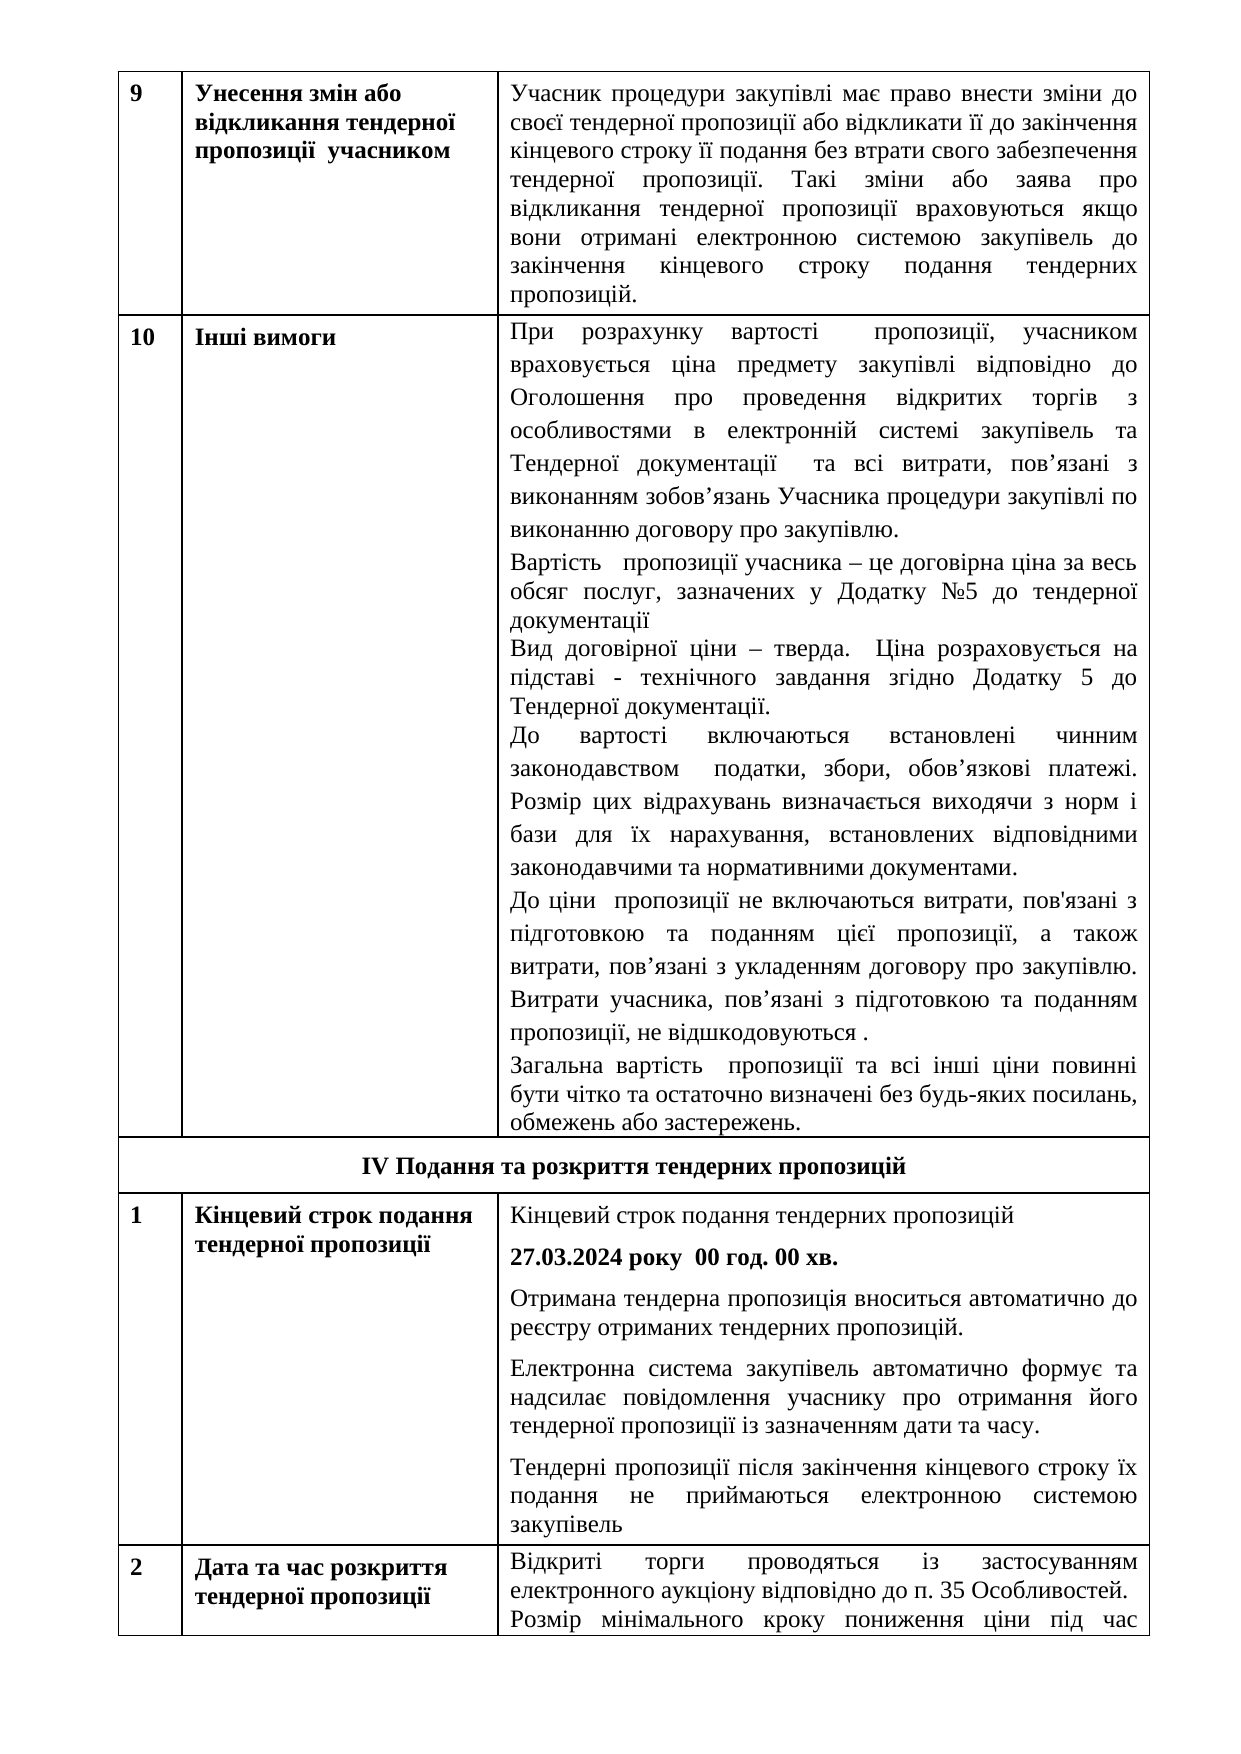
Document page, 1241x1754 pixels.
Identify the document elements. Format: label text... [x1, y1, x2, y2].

table_cell Кінцевий строк подання тендерних пропозицій 27.03.2024 року 00 год. 00 хв. Отримана тендерна пропозиція вноситься автоматично до реєстру отриманих тендерних пропозицій. Електронна система закупівель автоматично формує та надсилає повідомлення учаснику про отримання його тендерної пропозиції із зазначенням дати та часу. Тендерні пропозиції після закінчення кінцевого строку їх подання не приймаються електронною системою закупівель [499, 1194, 1149, 1544]
table_cell 10 [119, 316, 181, 1136]
table_cell Кінцевий строк подання тендерної пропозиції [183, 1194, 497, 1544]
table_cell Дата та час розкриття тендерної пропозиції [183, 1546, 497, 1635]
table_cell Інші вимоги [183, 316, 497, 1136]
table_cell ІV Подання та розкриття тендерних пропозицій [119, 1138, 1149, 1192]
table_cell При розрахунку вартості пропозиції, учасником враховується ціна предмету закупівлі відповідно до Оголошення про проведення відкритих торгів з особливостями в електронній системі закупівель та Тендерної документації та всі витрати, пов’язані з виконанням зобов’язань Учасника процедури закупівлі по виконанню договору про закупівлю. Вартість пропозиції учасника – це договірна ціна за весь обсяг послуг, зазначених у Додатку №5 до тендерної документації Вид договірної ціни – тверда. Ціна розраховується на підставі - технічного завдання згідно Додатку 5 до Тендерної документації. До вартості включаються встановлені чинним законодавством податки, збори, обов’язкові платежі. Розмір цих відрахувань визначається виходячи з норм і бази для їх нарахування, встановлених відповідними законодавчими та нормативними документами. До ціни пропозиції не включаються витрати, пов'язані з підготовкою та поданням цієї пропозиції, а також витрати, пов’язані з укладенням договору про закупівлю. Витрати учасника, пов’язані з підготовкою та поданням пропозиції, не відшкодовуються . Загальна вартість пропозиції та всі інші ціни повинні бути чітко та остаточно визначені без будь-яких посилань, обмежень або застережень. [499, 316, 1149, 1136]
table_cell Учасник процедури закупівлі має право внести зміни до своєї тендерної пропозиції або відкликати її до закінчення кінцевого строку її подання без втрати свого забезпечення тендерної пропозиції. Такі зміни або заява про відкликання тендерної пропозиції враховуються якщо вони отримані електронною системою закупівель до закінчення кінцевого строку подання тендерних пропозицій. [499, 72, 1149, 314]
table_cell Унесення змін або відкликання тендерної пропозиції учасником [183, 72, 497, 314]
table_cell 9 [119, 72, 181, 314]
table_cell 1 [119, 1194, 181, 1544]
table_cell 2 [119, 1546, 181, 1635]
